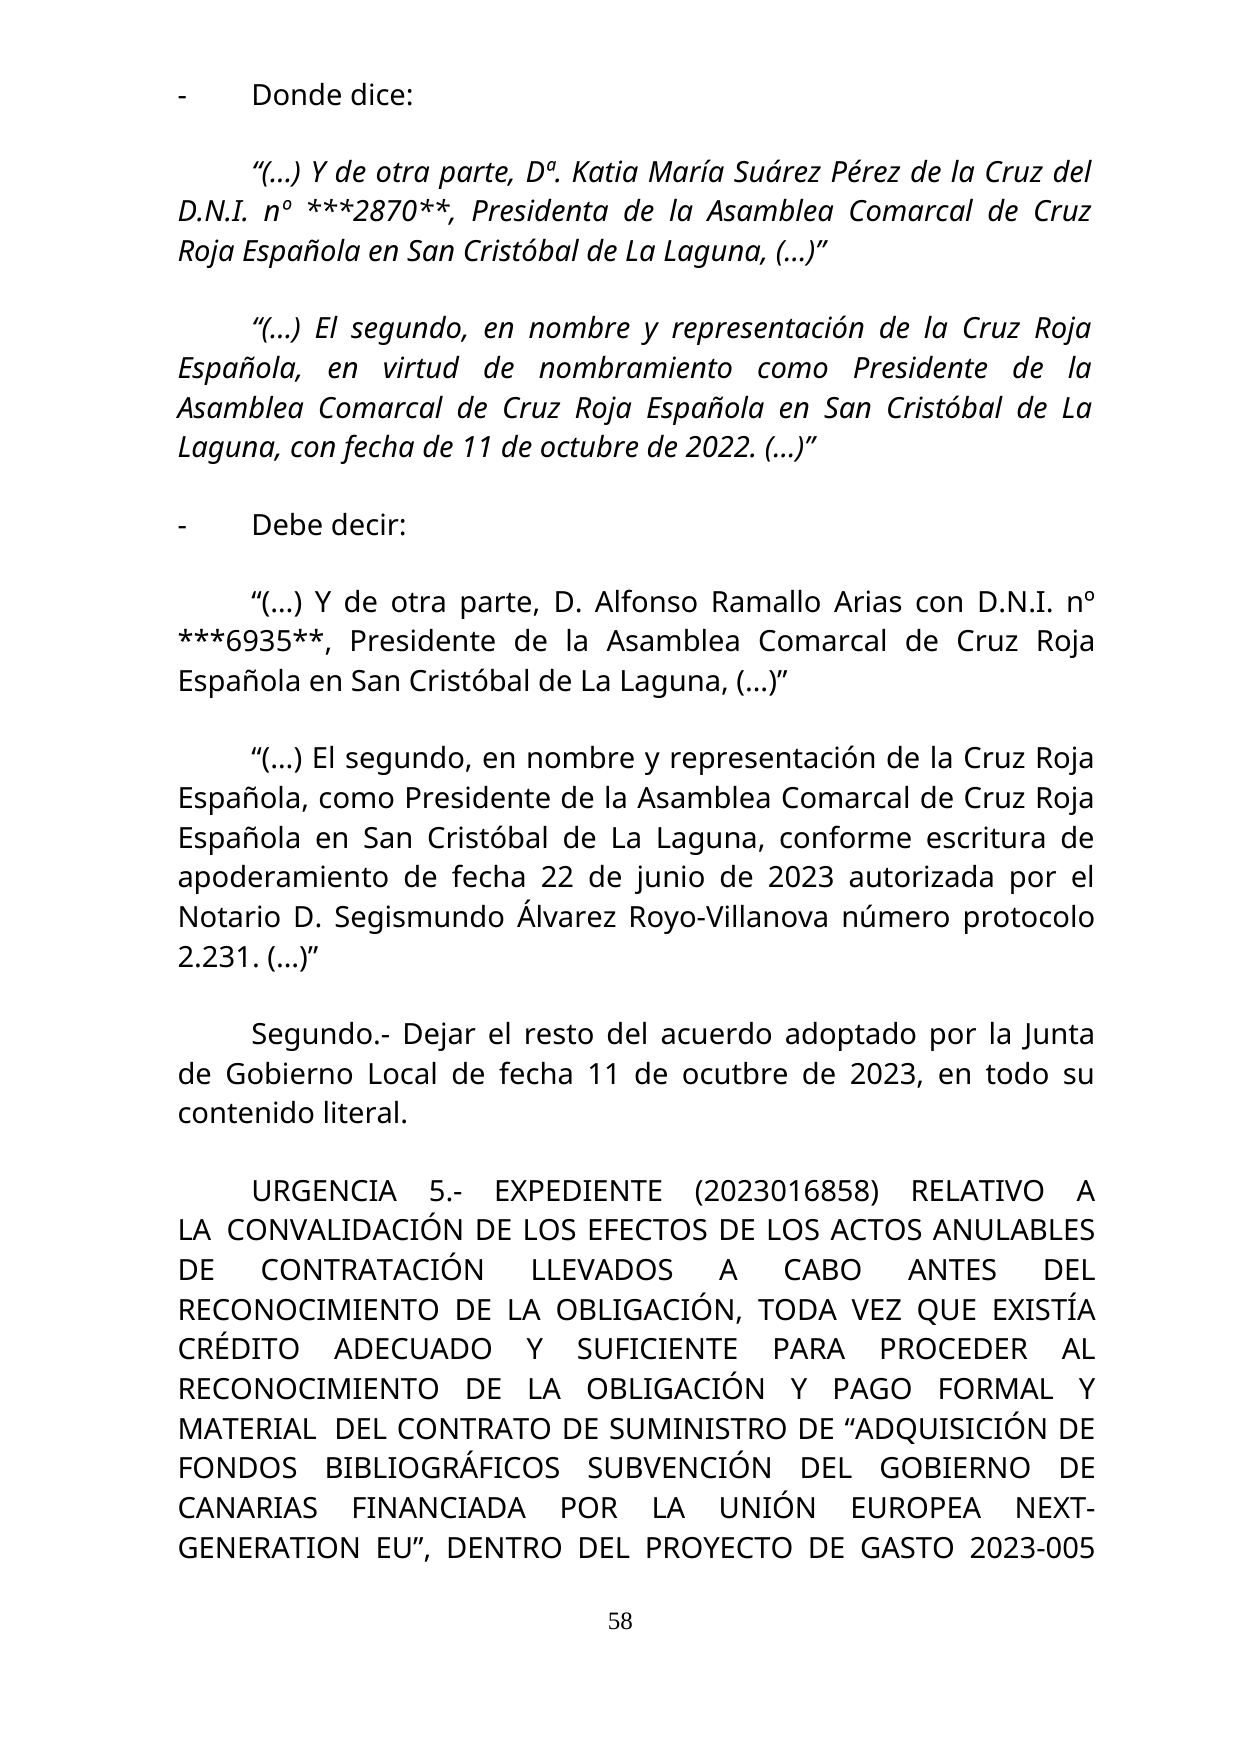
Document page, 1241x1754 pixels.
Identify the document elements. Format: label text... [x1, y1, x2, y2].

text “(…) Y de otra parte, Dª. Katia María Suárez Pérez de la Cruz del D.N.I. nº ***2870**, Presidenta de la Asamblea Comarcal de Cruz Roja Española en San Cristóbal de La Laguna, (…)” [177, 151, 1096, 270]
list Donde dice: [177, 74, 1096, 113]
text URGENCIA 5.- EXPEDIENTE (2023016858) RELATIVO A LA CONVALIDACIÓN DE LOS EFECTOS DE LOS ACTOS ANULABLES DE CONTRATACIÓN LLEVADOS A CABO ANTES DEL RECONOCIMIENTO DE LA OBLIGACIÓN, TODA VEZ QUE EXISTÍA CRÉDITO ADECUADO Y SUFICIENTE PARA PROCEDER AL RECONOCIMIENTO DE LA OBLIGACIÓN Y PAGO FORMAL Y MATERIAL DEL CONTRATO DE SUMINISTRO DE “ADQUISICIÓN DE FONDOS BIBLIOGRÁFICOS SUBVENCIÓN DEL GOBIERNO DE CANARIAS FINANCIADA POR LA UNIÓN EUROPEA NEXT-GENERATION EU”, DENTRO DEL PROYECTO DE GASTO 2023-005 [177, 1170, 1096, 1567]
text “(…) El segundo, en nombre y representación de la Cruz Roja Española, como Presidente de la Asamblea Comarcal de Cruz Roja Española en San Cristóbal de La Laguna, conforme escritura de apoderamiento de fecha 22 de junio de 2023 autorizada por el Notario D. Segismundo Álvarez Royo-Villanova número protocolo 2.231. (…)” [177, 738, 1096, 976]
text “(…) El segundo, en nombre y representación de la Cruz Roja Española, en virtud de nombramiento como Presidente de la Asamblea Comarcal de Cruz Roja Española en San Cristóbal de La Laguna, con fecha de 11 de octubre de 2022. (…)” [177, 308, 1096, 466]
text Segundo.- Dejar el resto del acuerdo adoptado por la Junta de Gobierno Local de fecha 11 de ocutbre de 2023, en todo su contenido literal. [177, 1013, 1096, 1132]
text “(…) Y de otra parte, D. Alfonso Ramallo Arias con D.N.I. nº ***6935**, Presidente de la Asamblea Comarcal de Cruz Roja Española en San Cristóbal de La Laguna, (…)” [177, 581, 1096, 700]
list Debe decir: [177, 504, 1096, 543]
